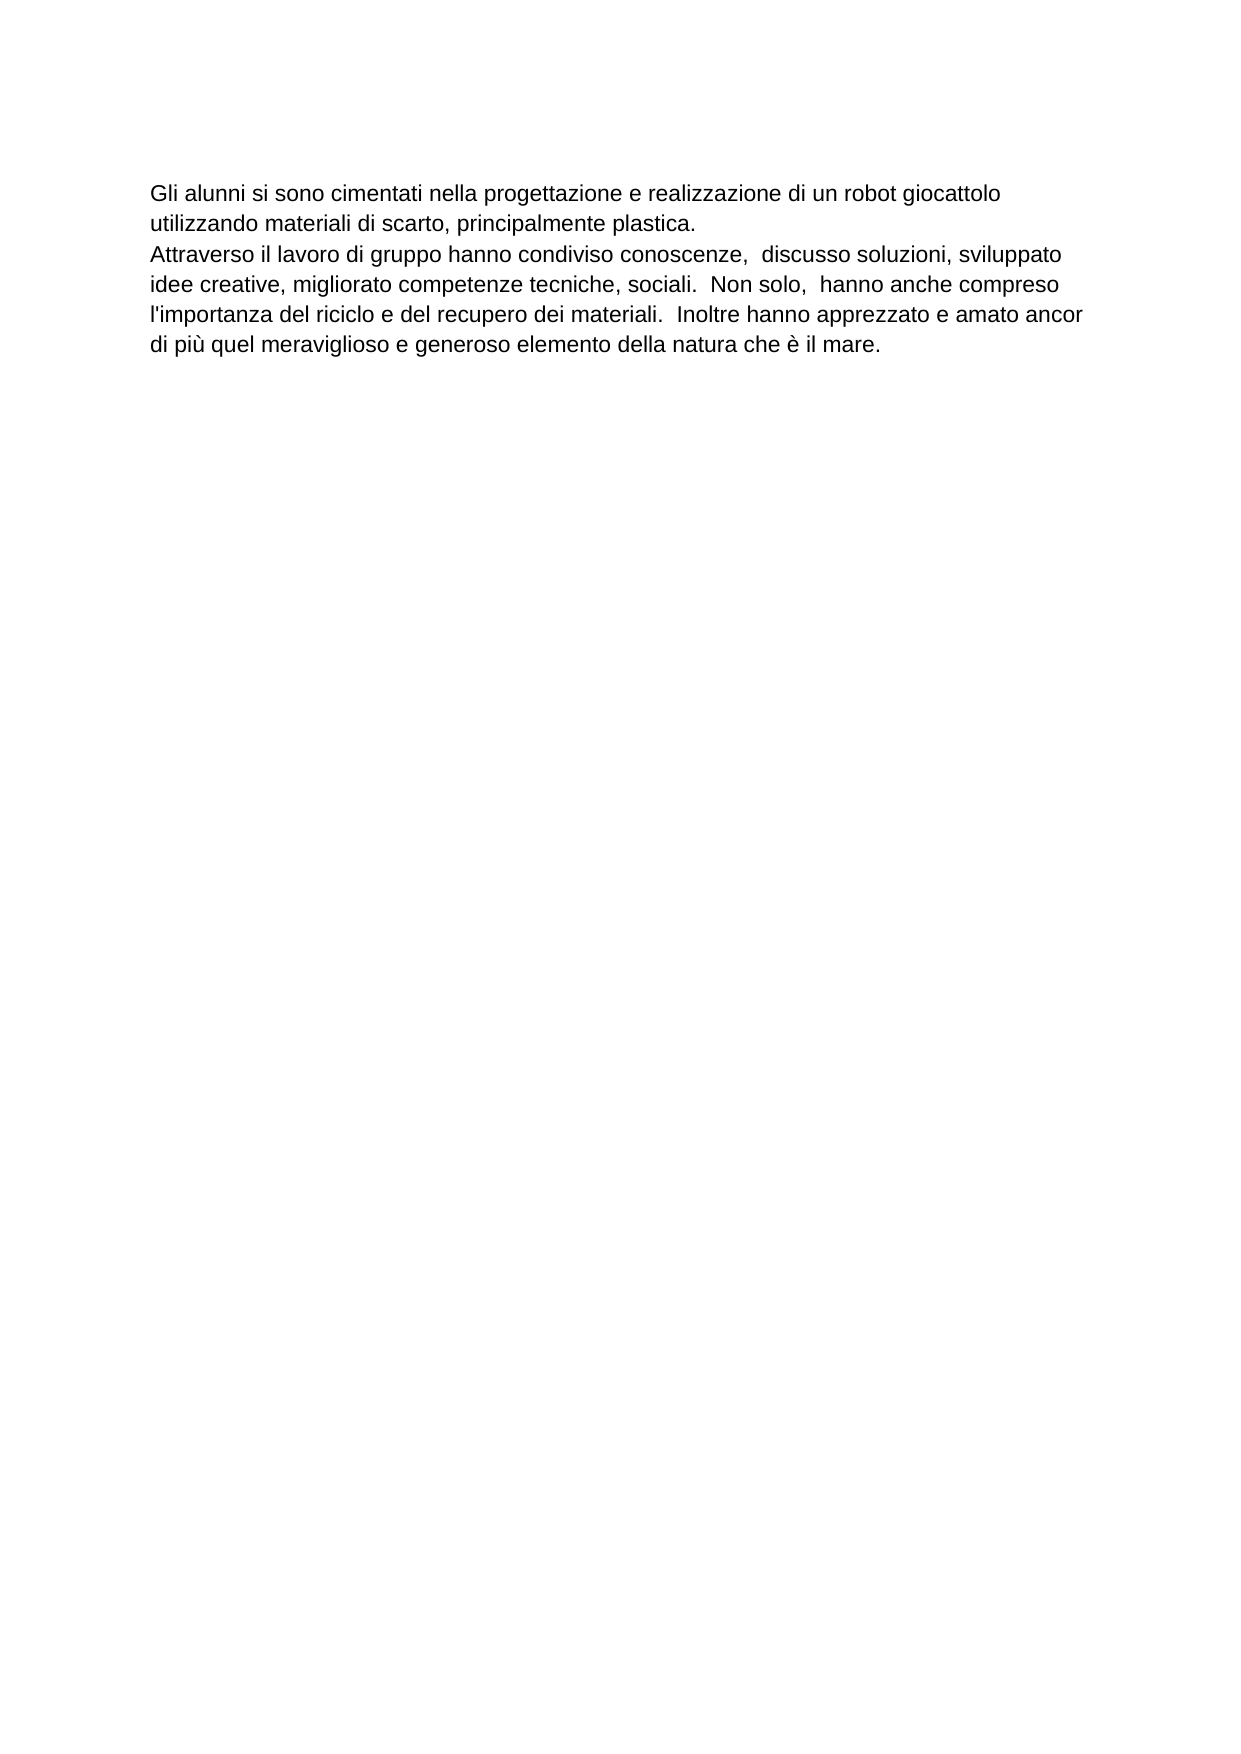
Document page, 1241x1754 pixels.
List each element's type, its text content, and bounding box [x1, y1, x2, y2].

text Attraverso il lavoro di gruppo hanno condiviso conoscenze, discusso soluzioni, sviluppato idee creative, migliorato competenze tecniche, sociali. Non solo, hanno anche compreso l'importanza del riciclo e del recupero dei materiali. Inoltre hanno apprezzato e amato ancor di più quel meraviglioso e generoso elemento della natura che è il mare. [150, 241, 1090, 358]
text Gli alunni si sono cimentati nella progettazione e realizzazione di un robot giocattolo utilizzando materiali di scarto, principalmente plastica. [150, 180, 1090, 237]
